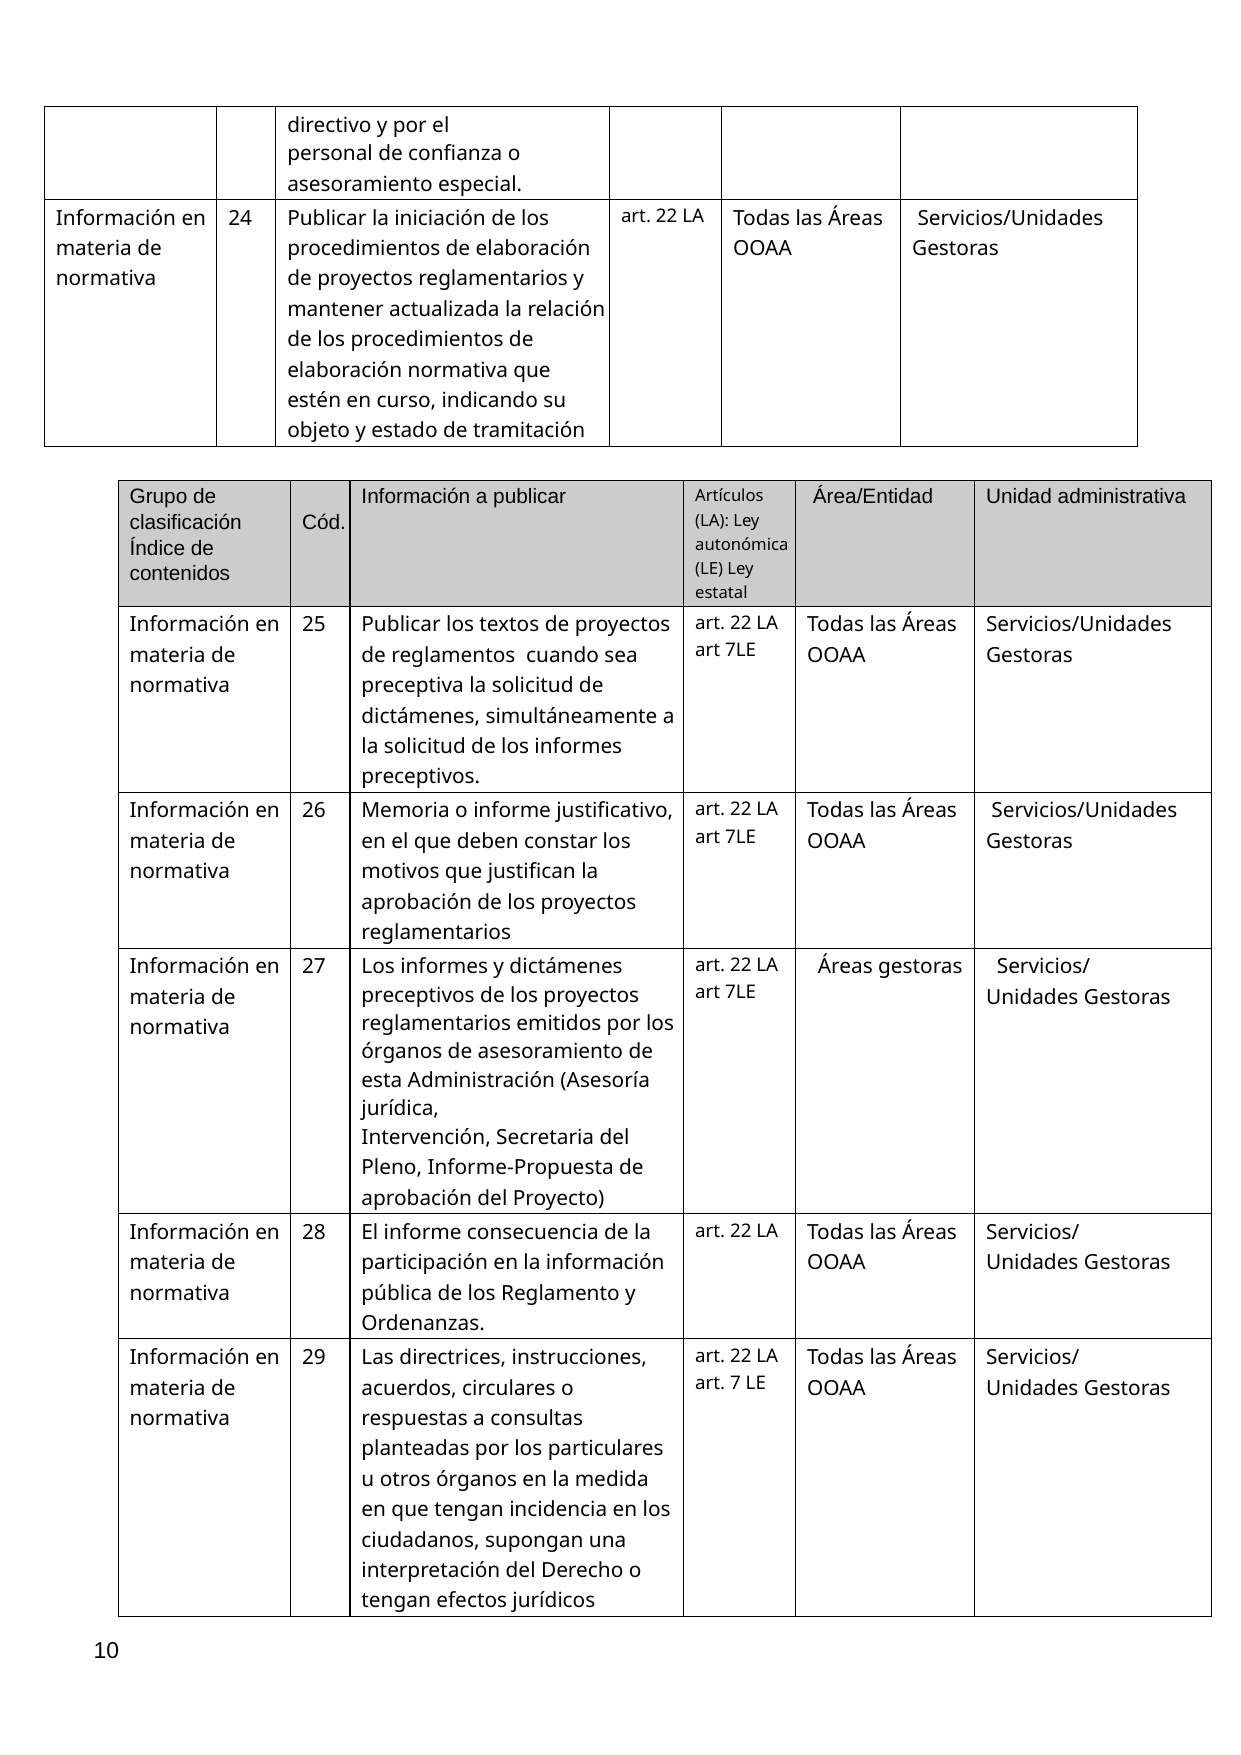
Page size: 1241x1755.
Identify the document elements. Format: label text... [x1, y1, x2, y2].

table_header Unidad administrativa [975, 481, 1211, 606]
table_cell Servicios/Unidades Gestoras [975, 793, 1211, 947]
table_cell Información en materia de normativa [119, 1214, 290, 1338]
table_cell [722, 107, 900, 199]
table_cell Los informes y dictámenes preceptivos de los proyectos reglamentarios emitidos por los órganos de asesoramiento de esta Administración (Asesoría jurídica, Intervención, Secretaria del Pleno, Informe-Propuesta de aprobación del Proyecto) [351, 949, 683, 1213]
table_cell Todas las Áreas OOAA [722, 200, 900, 446]
table_header Artículos (LA): Ley autonómica (LE) Ley estatal [684, 481, 795, 606]
table_cell Todas las Áreas OOAA [796, 793, 974, 947]
table_header Información a publicar [351, 481, 683, 606]
table_cell [45, 107, 216, 199]
table_cell Áreas gestoras [796, 949, 974, 1213]
table_cell Publicar los textos de proyectos de reglamentos cuando sea preceptiva la solicitud de dictámenes, simultáneamente a la solicitud de los informes preceptivos. [351, 607, 683, 792]
table_cell art. 22 LA art. 7 LE [684, 1339, 795, 1616]
table_cell Servicios/Unidades Gestoras [975, 607, 1211, 792]
table_cell Todas las Áreas OOAA [796, 1339, 974, 1616]
table_cell art. 22 LA art 7LE [684, 949, 795, 1213]
table_cell Información en materia de normativa [45, 200, 216, 446]
table_cell Información en materia de normativa [119, 949, 290, 1213]
table_header Grupo de clasificación Índice de contenidos [119, 481, 290, 606]
table_cell Publicar la iniciación de los procedimientos de elaboración de proyectos reglamentarios y mantener actualizada la relación de los procedimientos de elaboración normativa que estén en curso, indicando su objeto y estado de tramitación [276, 200, 609, 446]
table_cell Servicios/Unidades Gestoras [901, 200, 1137, 446]
table_cell Información en materia de normativa [119, 1339, 290, 1616]
table_cell El informe consecuencia de la participación en la información pública de los Reglamento y Ordenanzas. [351, 1214, 683, 1338]
table_cell 28 [291, 1214, 349, 1338]
table_cell Memoria o informe justificativo, en el que deben constar los motivos que justifican la aprobación de los proyectos reglamentarios [351, 793, 683, 947]
table_cell 25 [291, 607, 349, 792]
table_cell art. 22 LA art 7LE [684, 607, 795, 792]
table_cell directivo y por el personal de confianza o asesoramiento especial. [276, 107, 609, 199]
table_cell 26 [291, 793, 349, 947]
table_cell 29 [291, 1339, 349, 1616]
table_cell art. 22 LA [610, 200, 721, 446]
table_cell 27 [291, 949, 349, 1213]
table_cell [610, 107, 721, 199]
table_cell art. 22 LA art 7LE [684, 793, 795, 947]
table_cell Todas las Áreas OOAA [796, 607, 974, 792]
table_header Área/Entidad [796, 481, 974, 606]
table_cell Todas las Áreas OOAA [796, 1214, 974, 1338]
table_cell 24 [217, 200, 275, 446]
table_cell Servicios/ Unidades Gestoras [975, 949, 1211, 1213]
table_cell Servicios/ Unidades Gestoras [975, 1214, 1211, 1338]
table_cell Información en materia de normativa [119, 793, 290, 947]
table_cell [217, 107, 275, 199]
table_cell Las directrices, instrucciones, acuerdos, circulares o respuestas a consultas planteadas por los particulares u otros órganos en la medida en que tengan incidencia en los ciudadanos, supongan una interpretación del Derecho o tengan efectos jurídicos [351, 1339, 683, 1616]
table_cell [901, 107, 1137, 199]
table_cell Información en materia de normativa [119, 607, 290, 792]
table_header Cód. [291, 481, 349, 606]
table_cell Servicios/ Unidades Gestoras [975, 1339, 1211, 1616]
table_cell art. 22 LA [684, 1214, 795, 1338]
